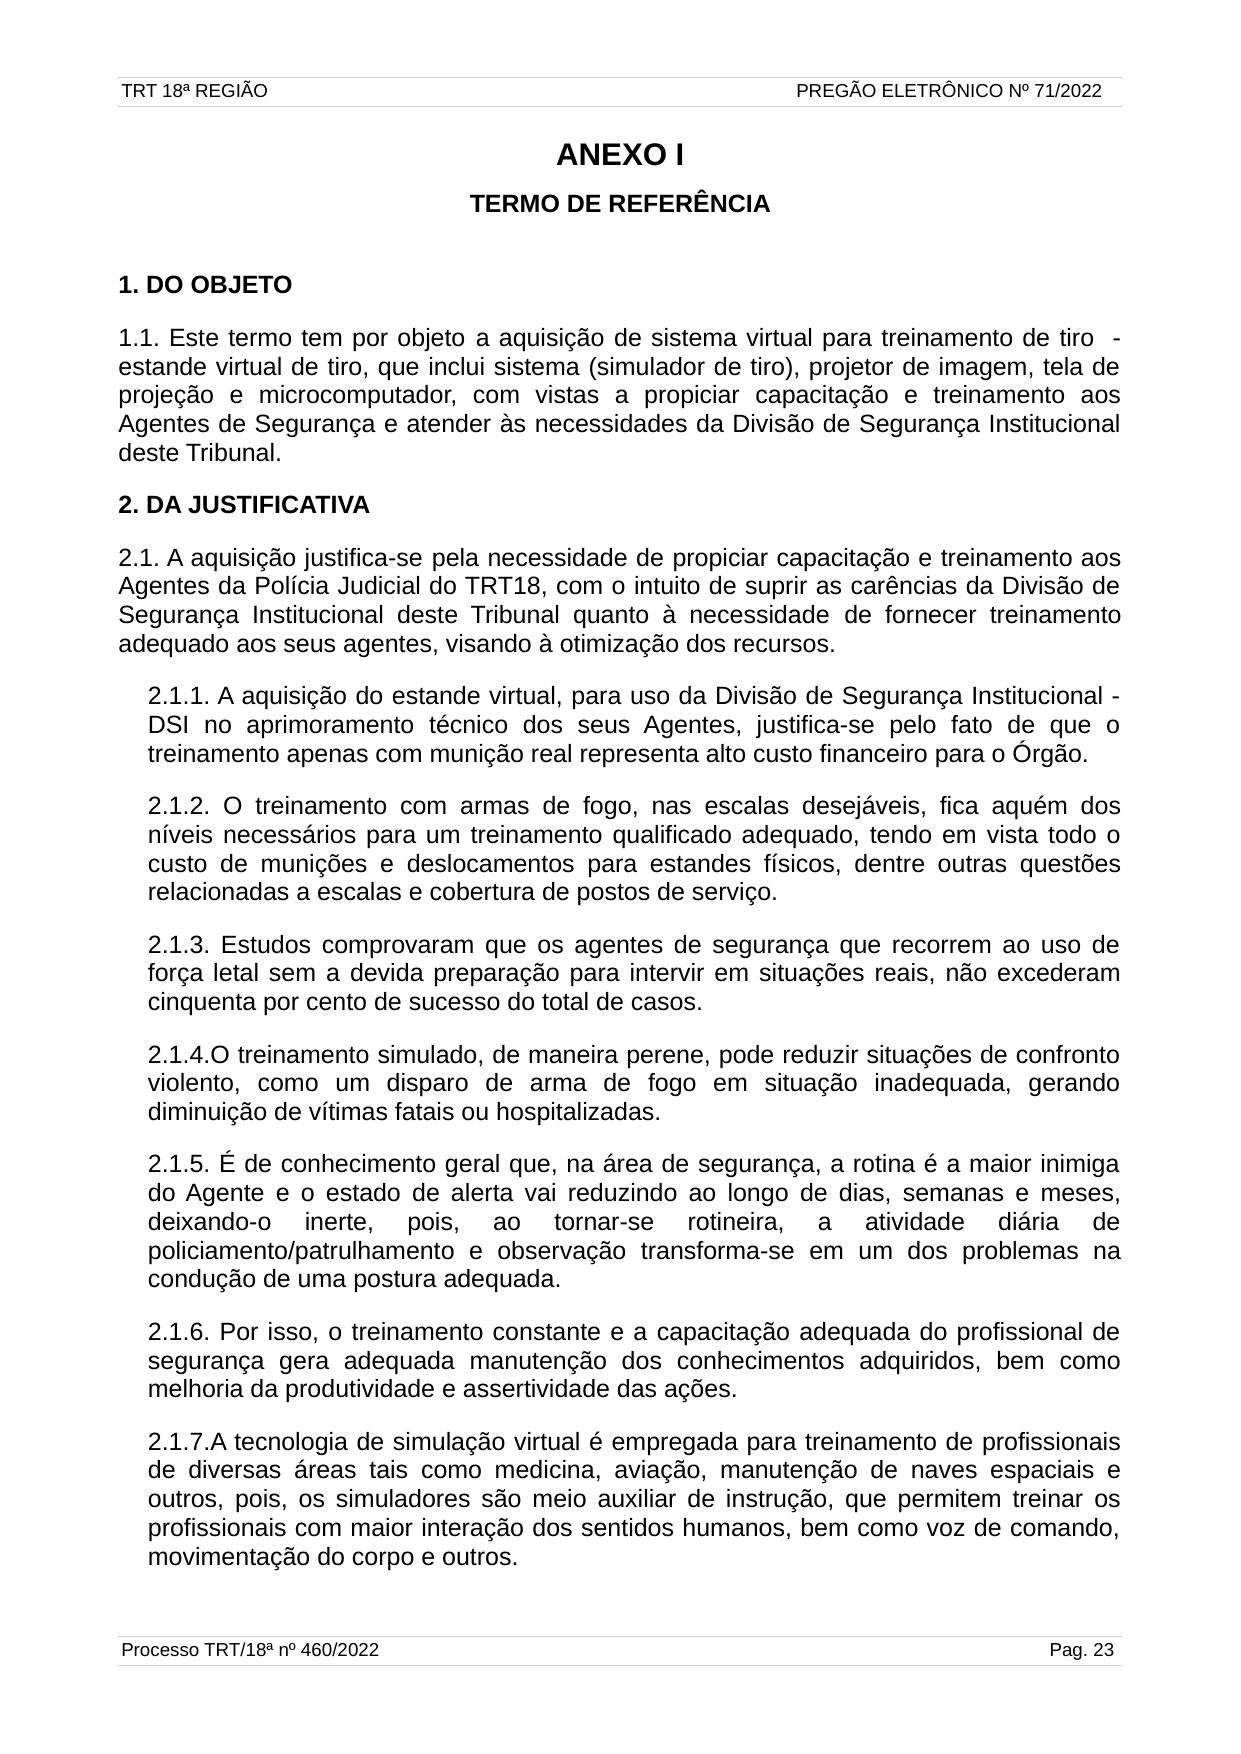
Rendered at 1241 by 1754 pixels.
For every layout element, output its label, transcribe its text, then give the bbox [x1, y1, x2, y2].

text 2.1.7.A tecnologia de simulação virtual é empregada para treinamento de profissionais de diversas áreas tais como medicina, aviação, manutenção de naves espaciais e outros, pois, os simuladores são meio auxiliar de instrução, que permitem treinar os profissionais com maior interação dos sentidos humanos, bem como voz de comando, movimentação do corpo e outros. [148, 1427, 1122, 1571]
text 2.1.3. Estudos comprovaram que os agentes de segurança que recorrem ao uso de força letal sem a devida preparação para intervir em situações reais, não excederam cinquenta por cento de sucesso do total de casos. [148, 930, 1122, 1016]
text 2.1. A aquisição justifica-se pela necessidade de propiciar capacitação e treinamento aos Agentes da Polícia Judicial do TRT18, com o intuito de suprir as carências da Divisão de Segurança Institucional deste Tribunal quanto à necessidade de fornecer treinamento adequado aos seus agentes, visando à otimização dos recursos. [118, 542, 1122, 657]
text 2.1.6. Por isso, o treinamento constante e a capacitação adequada do profissional de segurança gera adequada manutenção dos conhecimentos adquiridos, bem como melhoria da produtividade e assertividade das ações. [148, 1317, 1122, 1403]
text 2. DA JUSTIFICATIVA [118, 490, 1122, 519]
text 1.1. Este termo tem por objeto a aquisição de sistema virtual para treinamento de tiro - estande virtual de tiro, que inclui sistema (simulador de tiro), projetor de imagem, tela de projeção e microcomputador, com vistas a propiciar capacitação e treinamento aos Agentes de Segurança e atender às necessidades da Divisão de Segurança Institucional deste Tribunal. [118, 323, 1122, 466]
text 2.1.5. É de conhecimento geral que, na área de segurança, a rotina é a maior inimiga do Agente e o estado de alerta vai reduzindo ao longo de dias, semanas e meses, deixando-o inerte, pois, ao tornar-se rotineira, a atividade diária de policiamento/patrulhamento e observação transforma-se em um dos problemas na condução de uma postura adequada. [148, 1149, 1122, 1293]
text 2.1.1. A aquisição do estande virtual, para uso da Divisão de Segurança Institucional - DSI no aprimoramento técnico dos seus Agentes, justifica-se pelo fato de que o treinamento apenas com munição real representa alto custo financeiro para o Órgão. [148, 681, 1122, 767]
text 2.1.4.O treinamento simulado, de maneira perene, pode reduzir situações de confronto violento, como um disparo de arma de fogo em situação inadequada, gerando diminuição de vítimas fatais ou hospitalizadas. [148, 1039, 1122, 1126]
text 1. DO OBJETO [118, 270, 1122, 299]
text ANEXO I [118, 136, 1122, 171]
text 2.1.2. O treinamento com armas de fogo, nas escalas desejáveis, fica aquém dos níveis necessários para um treinamento qualificado adequado, tendo em vista todo o custo de munições e deslocamentos para estandes físicos, dentre outras questões relacionadas a escalas e cobertura de postos de serviço. [148, 791, 1122, 906]
text TERMO DE REFERÊNCIA [118, 189, 1122, 218]
